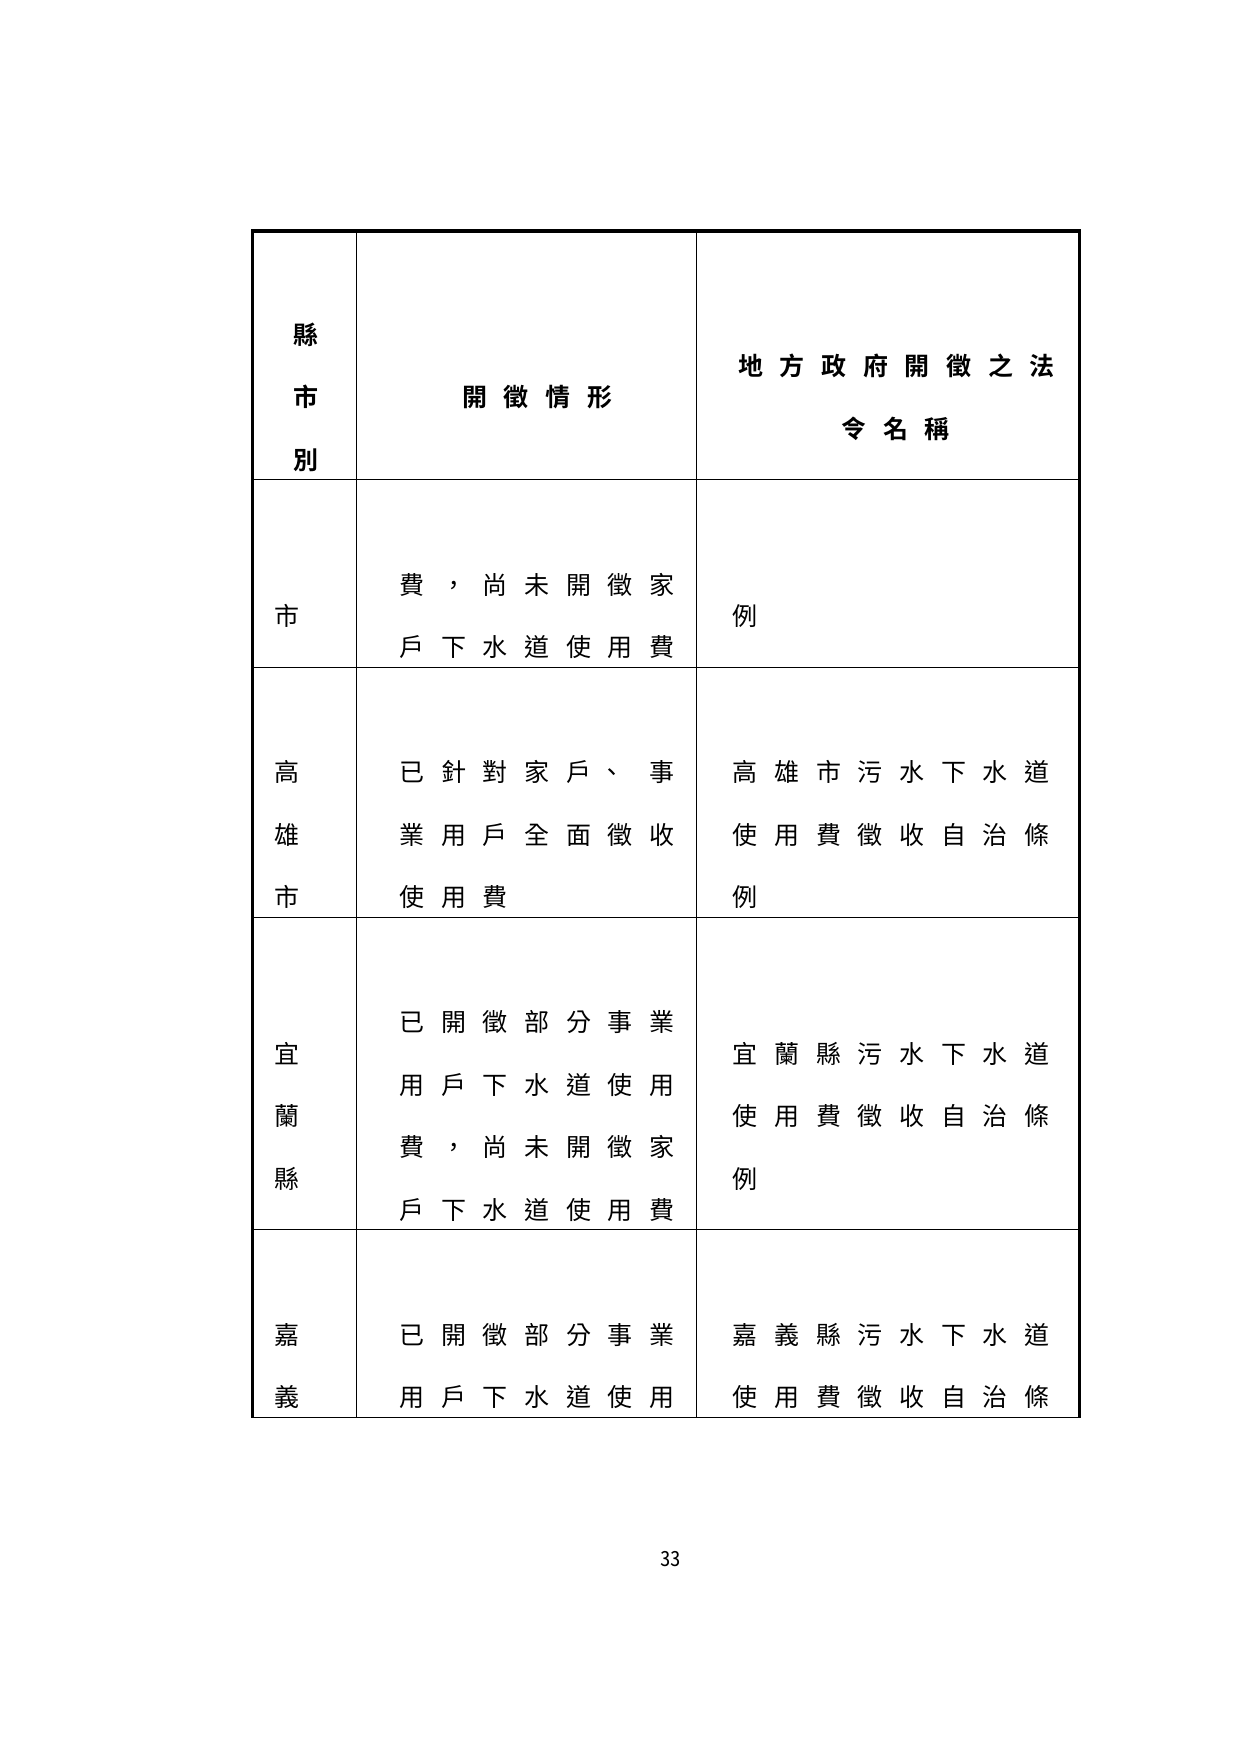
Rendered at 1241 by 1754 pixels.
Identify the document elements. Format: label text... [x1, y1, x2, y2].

table_cell 宜蘭縣 [254, 918, 356, 1229]
table_cell 市 [254, 480, 356, 667]
table_header 縣市別 [254, 233, 356, 479]
table_header 開徵情形 [357, 233, 696, 479]
table_cell 已開徵部分事業用戶下水道使用費，尚未開徵家戶下水道使用費 [357, 918, 696, 1229]
table_cell 高雄市污水下水道使用費徵收自治條例 [697, 668, 1078, 917]
table_cell 宜蘭縣污水下水道使用費徵收自治條例 [697, 918, 1078, 1229]
table_cell 例 [697, 480, 1078, 667]
table_cell 高雄市 [254, 668, 356, 917]
table_header 地方政府開徵之法令名稱 [697, 233, 1078, 479]
table_cell 嘉義縣污水下水道使用費徵收自治條 [697, 1230, 1078, 1417]
table_cell 費，尚未開徵家戶下水道使用費 [357, 480, 696, 667]
table_cell 已開徵部分事業用戶下水道使用 [357, 1230, 696, 1417]
table_cell 已針對家戶、事業用戶全面徵收使用費 [357, 668, 696, 917]
table_cell 嘉義 [254, 1230, 356, 1417]
